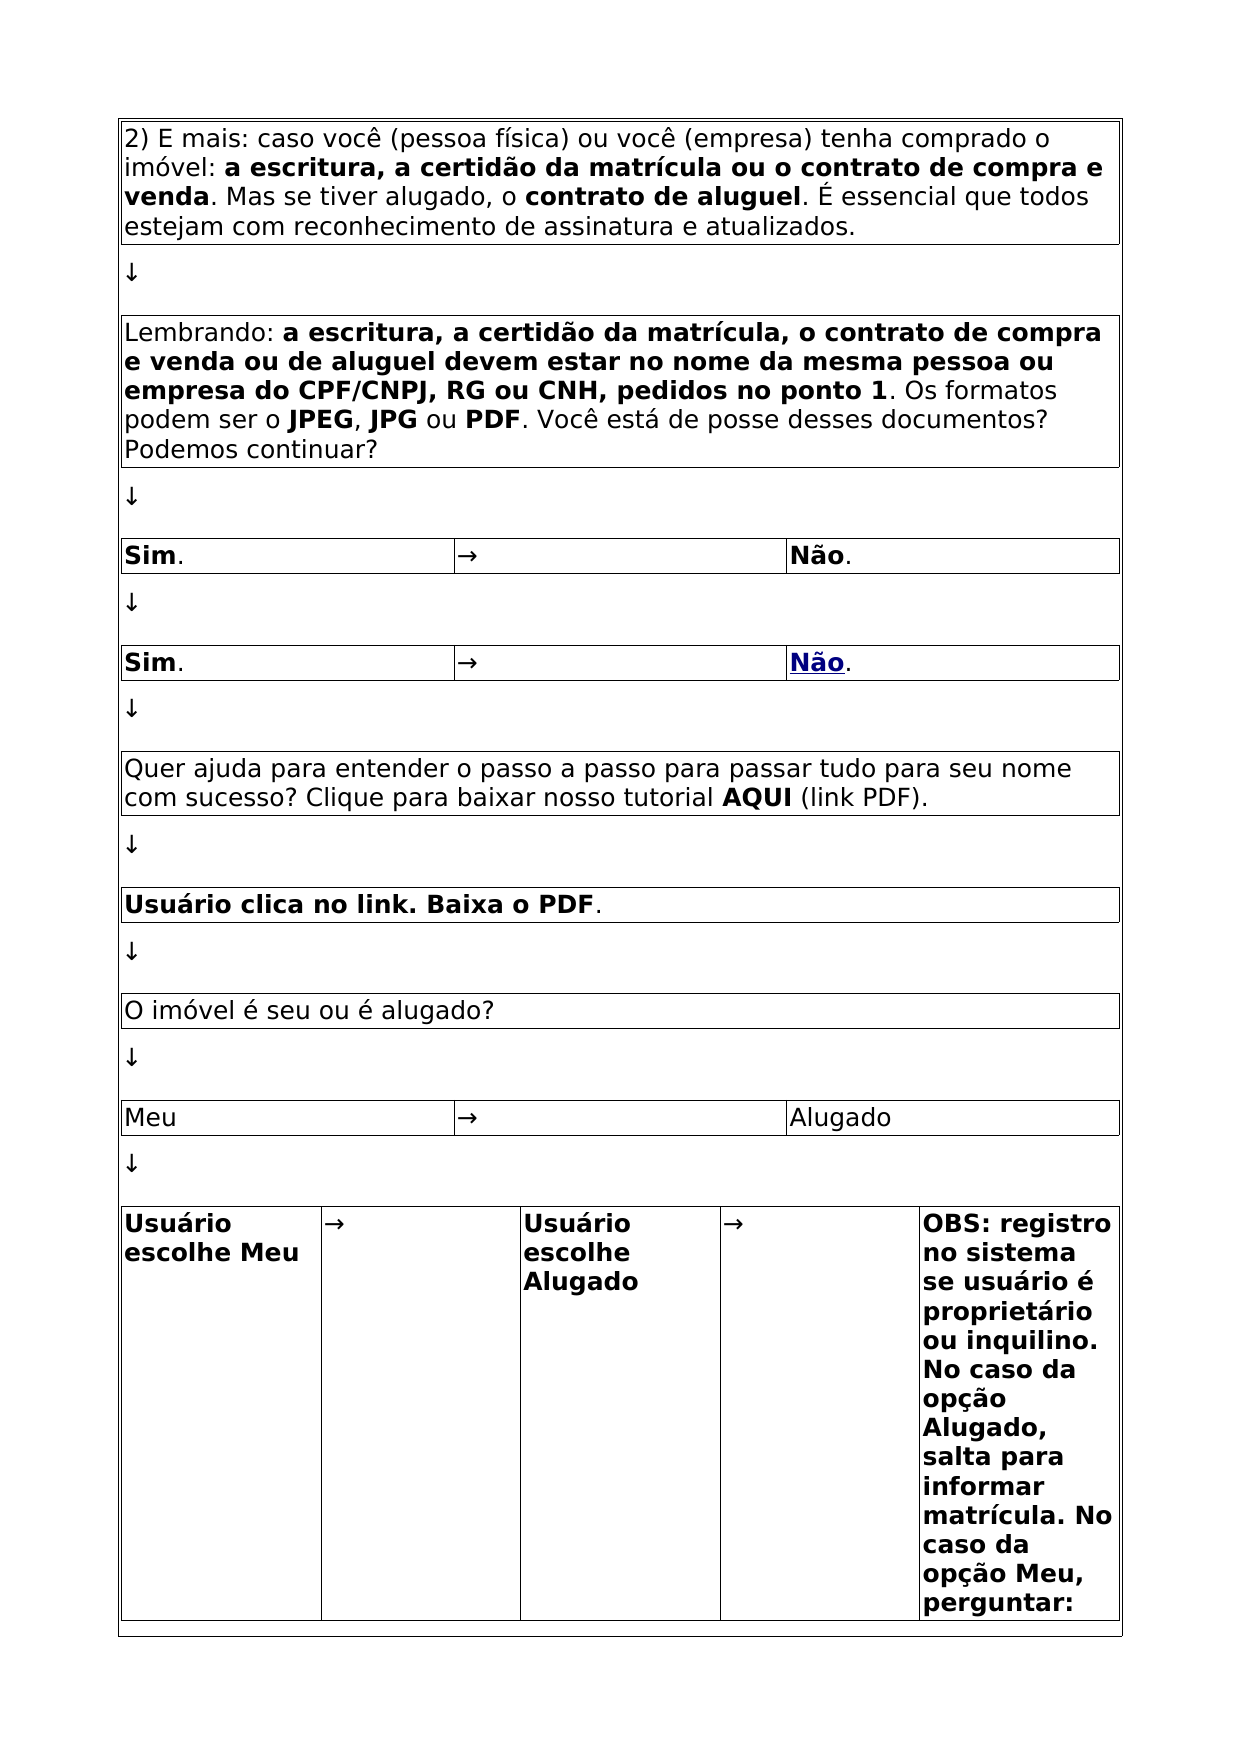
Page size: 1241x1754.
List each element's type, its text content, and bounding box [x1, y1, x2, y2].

table_header Sim. [122, 539, 454, 573]
table_header → [455, 646, 786, 680]
table_header → [455, 1101, 786, 1135]
table_header ↓ ↓ ↓ ↓ ↓ ↓ ↓ ↓ [119, 119, 1122, 1636]
table_header 2) E mais: caso você (pessoa física) ou você (empresa) tenha comprado o imóvel: a escritura, a certidão da matrícula ou o contrato de compra e venda. Mas se tiver alugado, o contrato de aluguel. É essencial que todos estejam com reconhecimento de assinatura e atualizados. [122, 122, 1119, 244]
table_header → [455, 539, 786, 573]
table_header Alugado [787, 1101, 1119, 1135]
table_header Lembrando: a escritura, a certidão da matrícula, o contrato de compra e venda ou de aluguel devem estar no nome da mesma pessoa ou empresa do CPF/CNPJ, RG ou CNH, pedidos no ponto 1. Os formatos podem ser o JPEG, JPG ou PDF. Você está de posse desses documentos? Podemos continuar? [122, 316, 1119, 467]
table_header Meu [122, 1101, 454, 1135]
table_header Não. [787, 646, 1119, 680]
table_header Usuário escolhe Alugado [521, 1207, 720, 1620]
table_header Usuário clica no link. Baixa o PDF. [122, 888, 1119, 922]
table_header Usuário escolhe Meu [122, 1207, 321, 1620]
table_header Quer ajuda para entender o passo a passo para passar tudo para seu nome com sucesso? Clique para baixar nosso tutorial AQUI (link PDF). [122, 752, 1119, 815]
table_header → [322, 1207, 520, 1620]
table_header Sim. [122, 646, 454, 680]
table_header O imóvel é seu ou é alugado? [122, 994, 1119, 1028]
table_header Não. [787, 539, 1119, 573]
table_header → [721, 1207, 919, 1620]
table_header OBS: registro no sistema se usuário é proprietário ou inquilino. No caso da opção Alugado, salta para informar matrícula. No caso da opção Meu, perguntar: [920, 1207, 1119, 1620]
